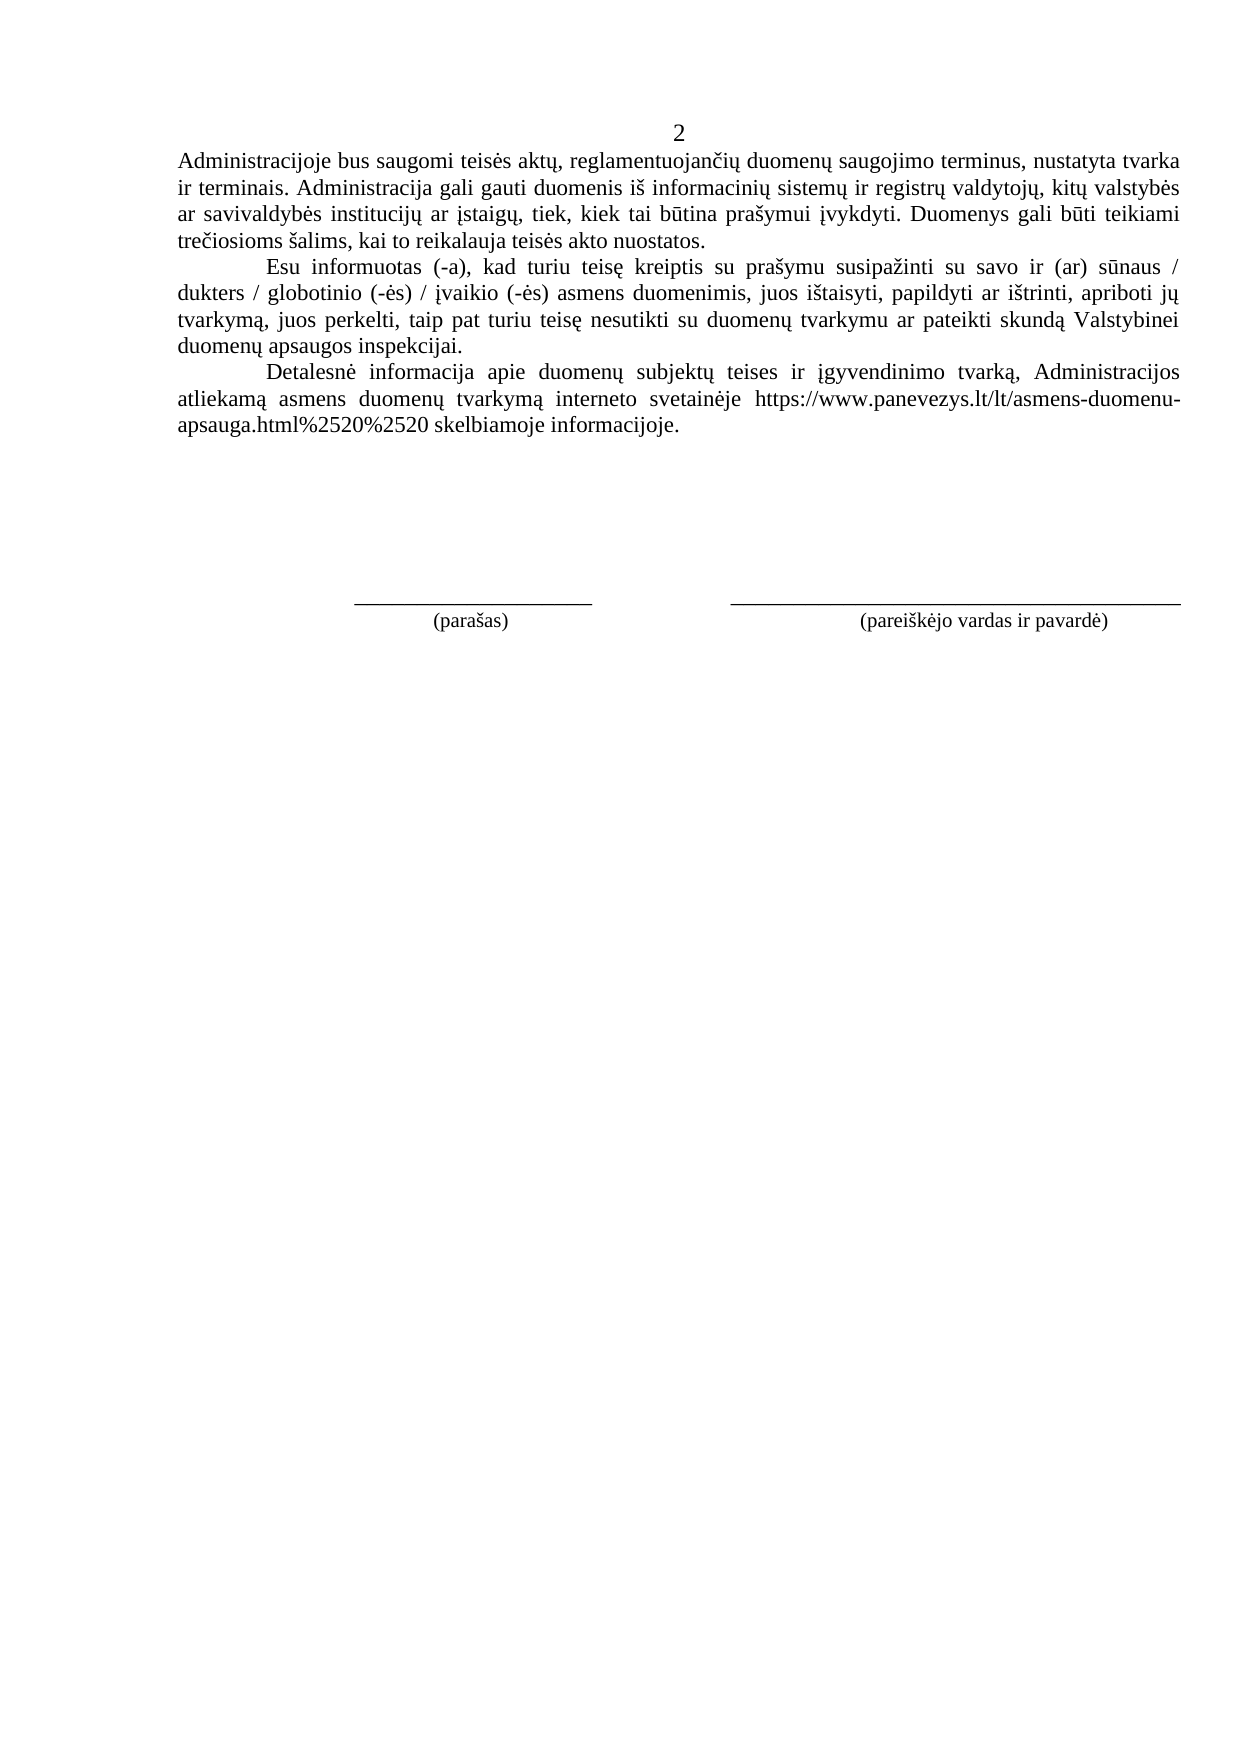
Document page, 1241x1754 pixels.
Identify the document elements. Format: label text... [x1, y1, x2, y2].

text Detalesnė informacija apie duomenų subjektų teises ir įgyvendinimo tvarką, Administracijos atliekamą asmens duomenų tvarkymą interneto svetainėje https://www.panevezys.lt/lt/asmens-duomenu-apsauga.html%2520%2520 skelbiamoje informacijoje. [177, 358, 1181, 437]
text ___________________ ____________________________________ [177, 579, 1181, 608]
text Esu informuotas (-a), kad turiu teisę kreiptis su prašymu susipažinti su savo ir (ar) sūnaus / dukters / globotinio (-ės) / įvaikio (-ės) asmens duomenimis, juos ištaisyti, papildyti ar ištrinti, apriboti jų tvarkymą, juos perkelti, taip pat turiu teisę nesutikti su duomenų tvarkymu ar pateikti skundą Valstybinei duomenų apsaugos inspekcijai. [177, 253, 1181, 358]
text (parašas) (pareiškėjo vardas ir pavardė) [402, 608, 1181, 632]
text Administracijoje bus saugomi teisės aktų, reglamentuojančių duomenų saugojimo terminus, nustatyta tvarka ir terminais. Administracija gali gauti duomenis iš informacinių sistemų ir registrų valdytojų, kitų valstybės ar savivaldybės institucijų ar įstaigų, tiek, kiek tai būtina prašymui įvykdyti. Duomenys gali būti teikiami trečiosioms šalims, kai to reikalauja teisės akto nuostatos. [177, 148, 1181, 253]
